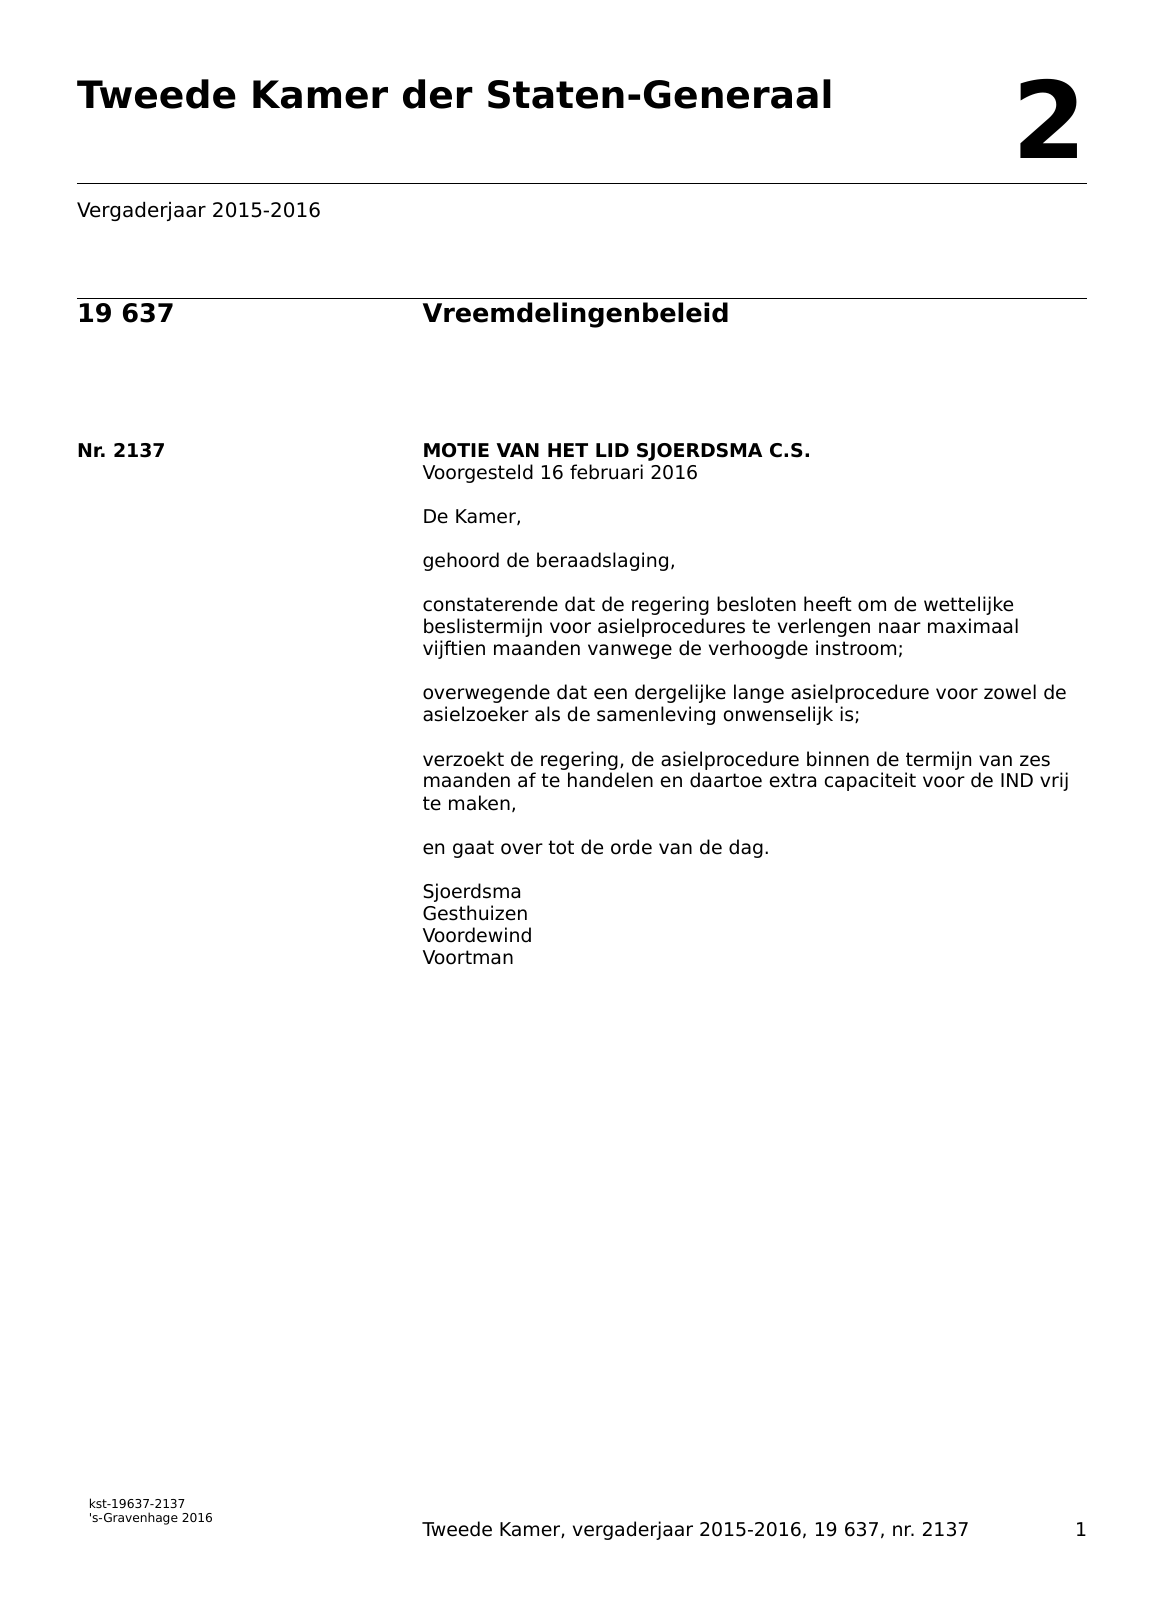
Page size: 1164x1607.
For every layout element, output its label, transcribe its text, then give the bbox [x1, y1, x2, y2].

subtitle 19 637 Vreemdelingenbeleid [77, 299, 1087, 329]
text verzoekt de regering, de asielprocedure binnen de termijn van zes maanden af te handelen en daartoe extra capaciteit voor de IND vrij te maken, [422, 748, 1087, 814]
text Gesthuizen [422, 903, 1087, 925]
text De Kamer, [422, 506, 1087, 528]
text 's-Gravenhage 2016 [88, 1511, 323, 1525]
subtitle Nr. 2137 MOTIE VAN HET LID SJOERDSMA C.S. [77, 440, 1087, 462]
table_header 2 [886, 59, 1087, 183]
text constaterende dat de regering besloten heeft om de wettelijke beslistermijn voor asielprocedures te verlengen naar maximaal vijftien maanden vanwege de verhoogde instroom; [422, 594, 1087, 660]
table_cell Vergaderjaar 2015-2016 [77, 184, 1087, 298]
text Voortman [422, 947, 1087, 969]
text Voordewind [422, 925, 1087, 947]
text Voorgesteld 16 februari 2016 [422, 462, 1087, 484]
text overwegende dat een dergelijke lange asielprocedure voor zowel de asielzoeker als de samenleving onwenselijk is; [422, 682, 1087, 726]
text kst-19637-2137 [88, 1497, 323, 1511]
table_header Tweede Kamer der Staten-Generaal [77, 59, 886, 183]
text en gaat over tot de orde van de dag. [422, 837, 1087, 858]
text gehoord de beraadslaging, [422, 550, 1087, 572]
text Sjoerdsma [422, 881, 1087, 903]
